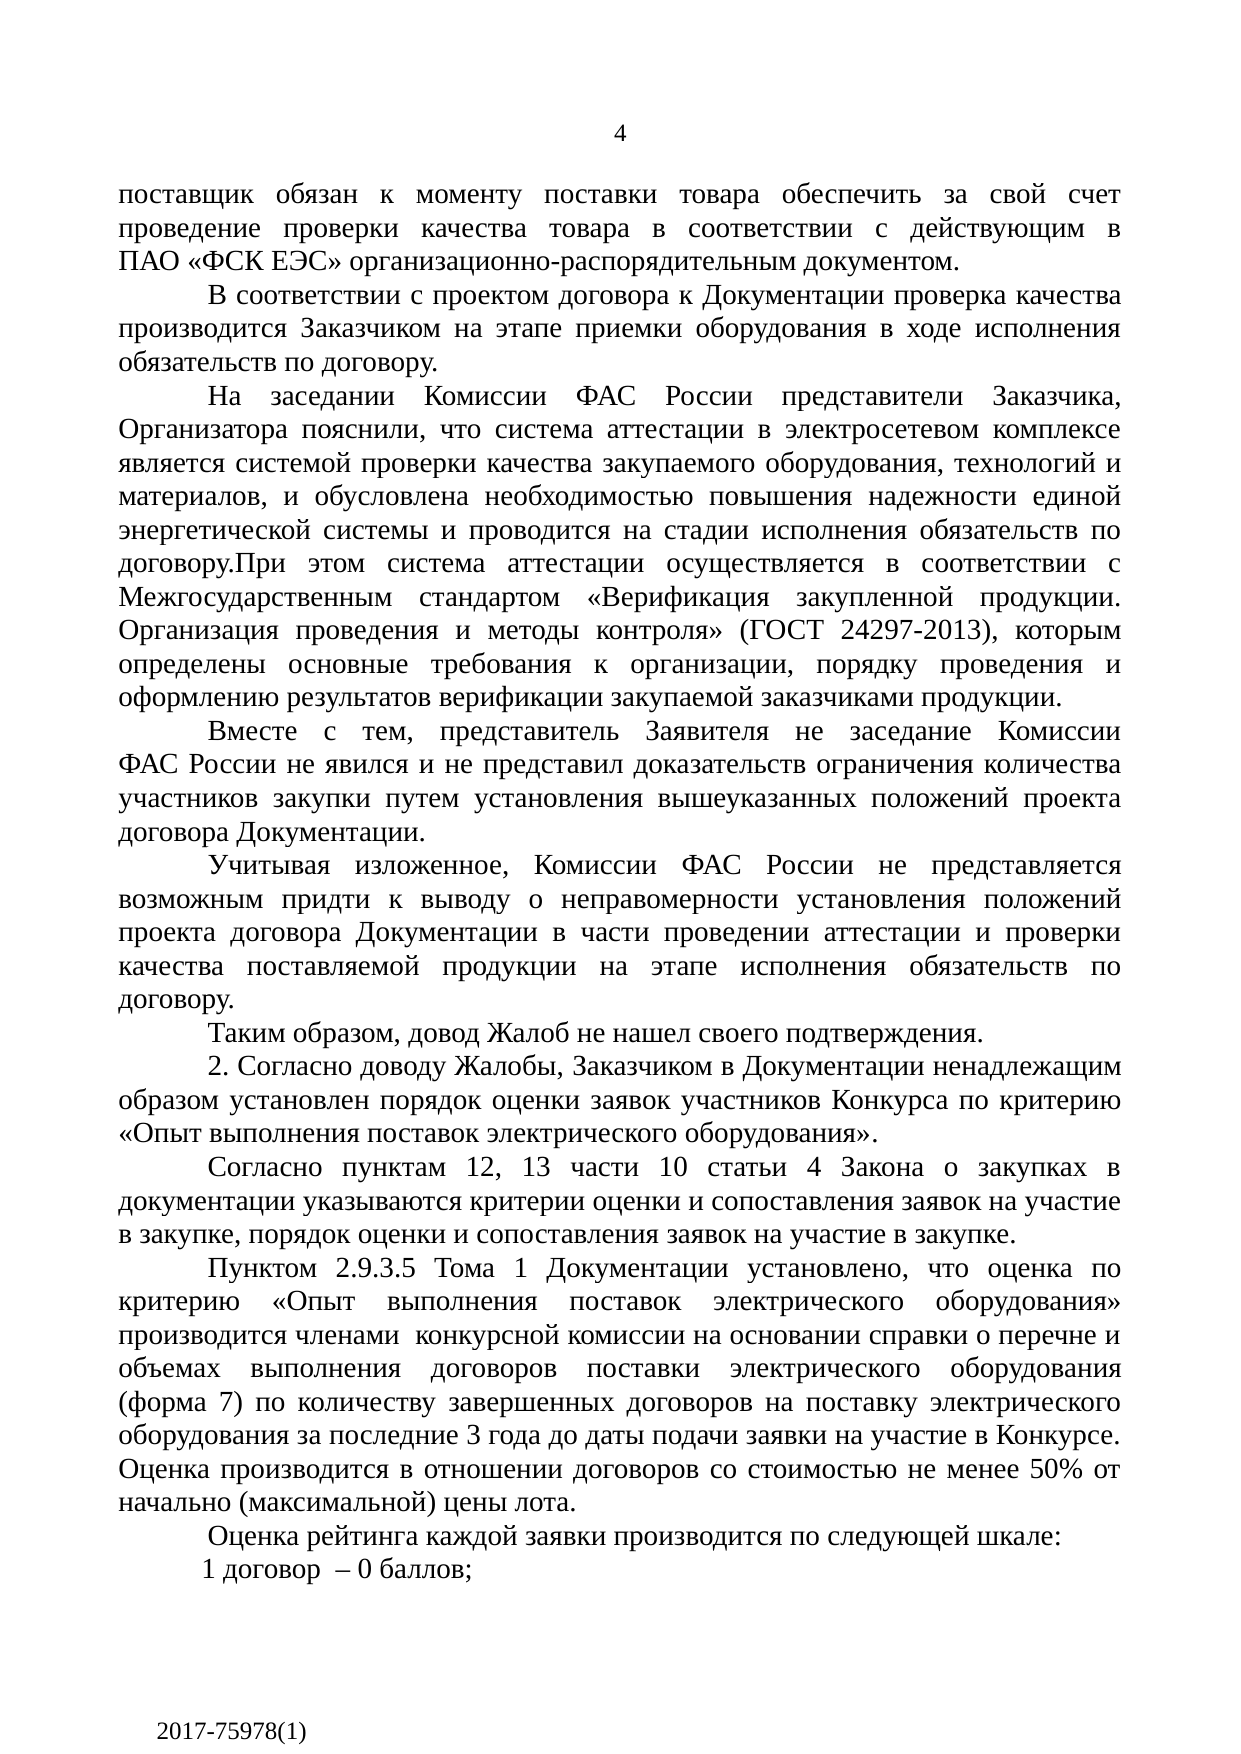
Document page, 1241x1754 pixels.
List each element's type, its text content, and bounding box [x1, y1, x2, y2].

text 2. Согласно доводу Жалобы, Заказчиком в Документации ненадлежащим образом установлен порядок оценки заявок участников Конкурса по критерию «Опыт выполнения поставок электрического оборудования». [118, 1048, 1122, 1149]
text Согласно пунктам 12, 13 части 10 статьи 4 Закона о закупках в документации указываются критерии оценки и сопоставления заявок на участие в закупке, порядок оценки и сопоставления заявок на участие в закупке. [118, 1149, 1122, 1250]
text Пунктом 2.9.3.5 Тома 1 Документации установлено, что оценка по критерию «Опыт выполнения поставок электрического оборудования» производится членами конкурсной комиссии на основании справки о перечне и объемах выполнения договоров поставки электрического оборудования (форма 7) по количеству завершенных договоров на поставку электрического оборудования за последние 3 года до даты подачи заявки на участие в Конкурсе. Оценка производится в отношении договоров со стоимостью не менее 50% от начально (максимальной) цены лота. [118, 1250, 1122, 1518]
text Оценка рейтинга каждой заявки производится по следующей шкале: [118, 1518, 1122, 1552]
text 1 договор – 0 баллов; [115, 1552, 1122, 1585]
text Вместе с тем, представитель Заявителя не заседание Комиссии ФАС России не явился и не представил доказательств ограничения количества участников закупки путем установления вышеуказанных положений проекта договора Документации. [118, 713, 1122, 847]
text На заседании Комиссии ФАС России представители Заказчика, Организатора пояснили, что система аттестации в электросетевом комплексе является системой проверки качества закупаемого оборудования, технологий и материалов, и обусловлена необходимостью повышения надежности единой энергетической системы и проводится на стадии исполнения обязательств по договору.При этом система аттестации осуществляется в соответствии с Межгосударственным стандартом «Верификация закупленной продукции. Организация проведения и методы контроля» (ГОСТ 24297-2013), которым определены основные требования к организации, порядку проведения и оформлению результатов верификации закупаемой заказчиками продукции. [118, 378, 1122, 713]
text Учитывая изложенное, Комиссии ФАС России не представляется возможным придти к выводу о неправомерности установления положений проекта договора Документации в части проведении аттестации и проверки качества поставляемой продукции на этапе исполнения обязательств по договору. [118, 847, 1122, 1015]
text Таким образом, довод Жалоб не нашел своего подтверждения. [118, 1015, 1122, 1048]
text В соответствии с проектом договора к Документации проверка качества производится Заказчиком на этапе приемки оборудования в ходе исполнения обязательств по договору. [118, 277, 1122, 378]
text поставщик обязан к моменту поставки товара обеспечить за свой счет проведение проверки качества товара в соответствии с действующим в ПАО «ФСК ЕЭС» организационно-распорядительным документом. [118, 176, 1122, 277]
